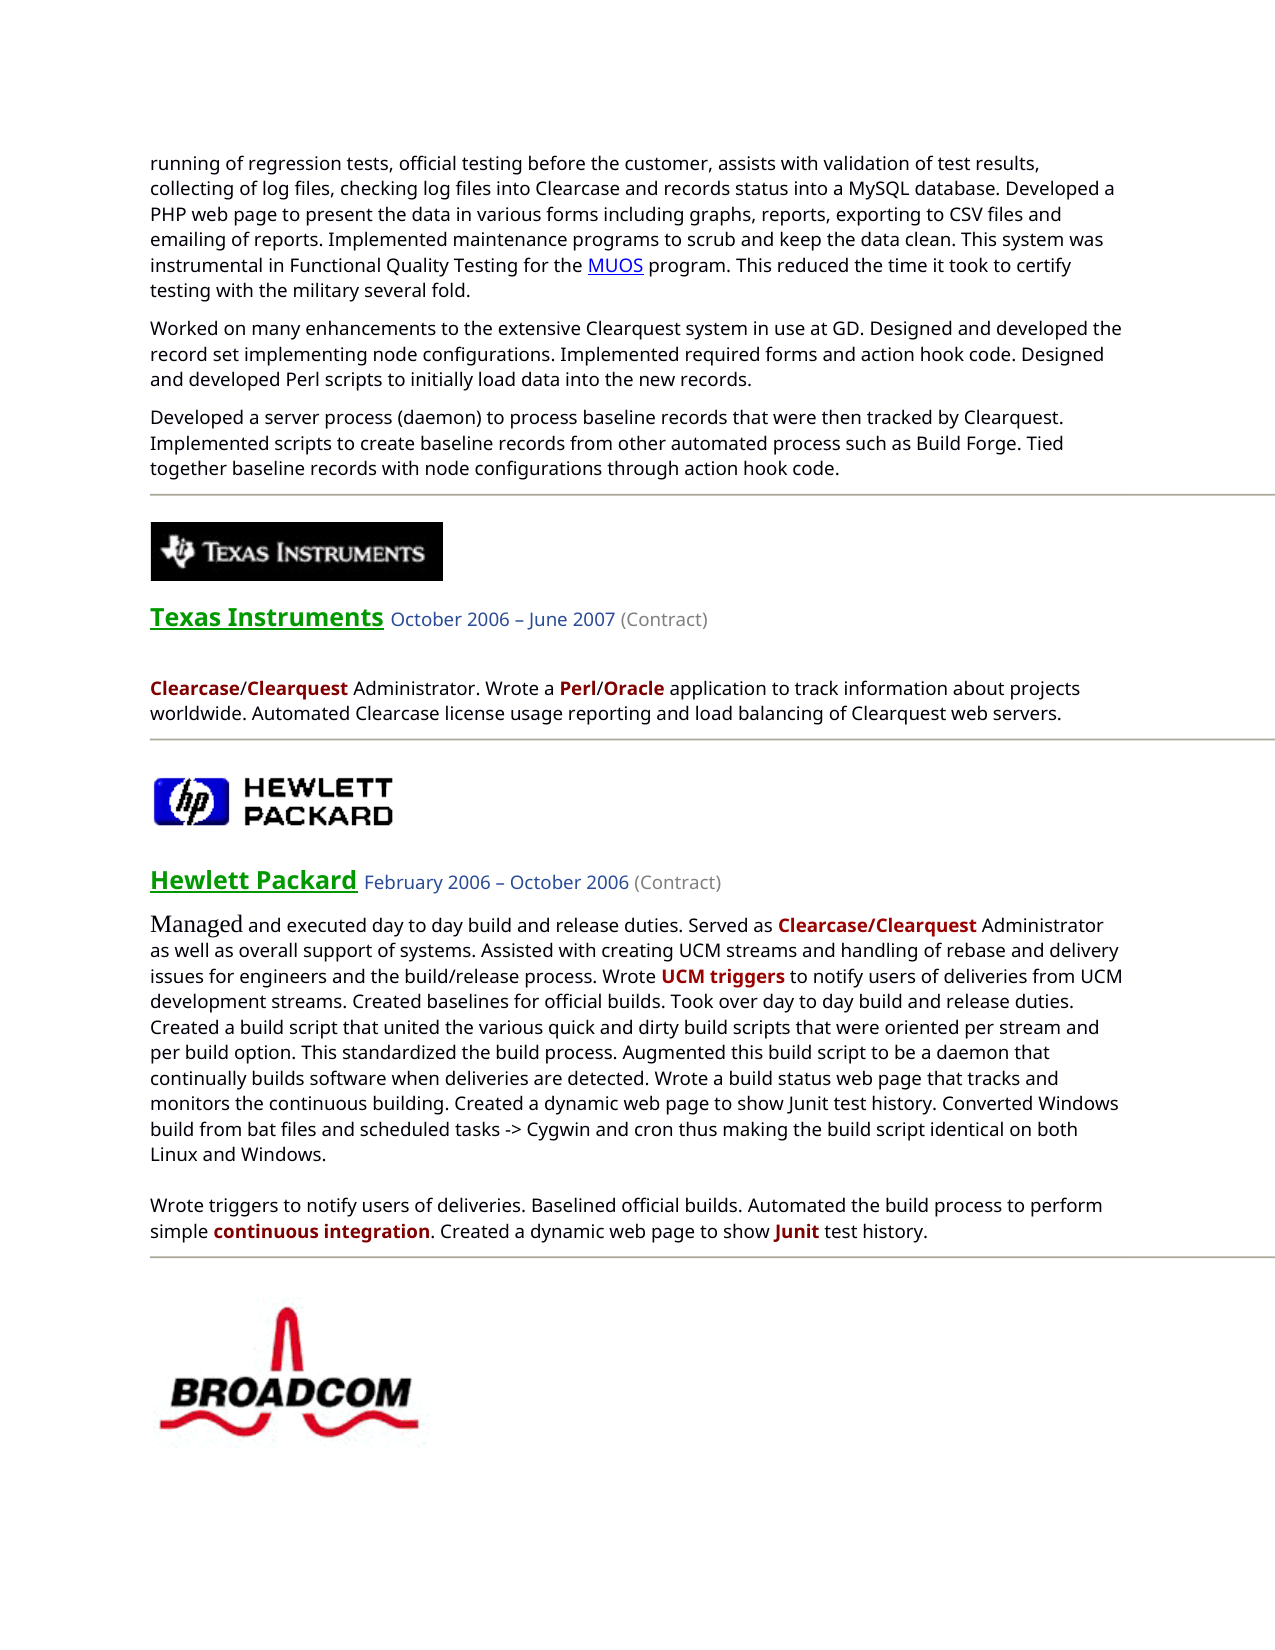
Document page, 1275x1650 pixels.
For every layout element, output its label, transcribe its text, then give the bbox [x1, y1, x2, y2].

text Developed a server process (daemon) to process baseline records that were then tracked by Clearquest. Implemented scripts to create baseline records from other automated process such as Build Forge. Tied together baseline records with node configurations through action hook code. [150, 405, 1125, 481]
text Hewlett Packard February 2006 – October 2006 (Contract) [150, 862, 1125, 896]
text Clearcase/Clearquest Administrator. Wrote a Perl/Oracle application to track information about projects worldwide. Automated Clearcase license usage reporting and load balancing of Clearquest web servers. [150, 675, 1125, 726]
text Wrote triggers to notify users of deliveries. Baselined official builds. Automated the build process to perform simple continuous integration. Created a dynamic web page to show Junit test history. [150, 1193, 1125, 1244]
text Worked on many enhancements to the extensive Clearquest system in use at GD. Designed and developed the record set implementing node configurations. Implemented required forms and action hook code. Designed and developed Perl scripts to initially load data into the new records. [150, 316, 1125, 392]
picture [151, 775, 396, 829]
text Managed and executed day to day build and release duties. Served as Clearcase/Clearquest Administrator as well as overall support of systems. Assisted with creating UCM streams and handling of rebase and delivery issues for engineers and the build/release process. Wrote UCM triggers to notify users of deliveries from UCM development streams. Created baselines for official builds. Took over day to day build and release duties. Created a build script that united the various quick and dirty build scripts that were oriented per stream and per build option. This standardized the build process. Augmented this build script to be a daemon that continually builds software when deliveries are detected. Wrote a build status web page that tracks and monitors the continuous building. Created a dynamic web page to show Junit test history. Converted Windows build from bat files and scheduled tasks -> Cygwin and cron thus making the build script identical on both Linux and Windows. [150, 909, 1125, 1167]
picture [153, 1297, 431, 1450]
text running of regression tests, official testing before the customer, assists with validation of test results, collecting of log files, checking log files into Clearcase and records status into a MySQL database. Developed a PHP web page to present the data in various forms including graphs, reports, exporting to CSV files and emailing of reports. Implemented maintenance programs to scrub and keep the data clean. This system was instrumental in Functional Quality Testing for the MUOS program. This reduced the time it took to certify testing with the military several fold. [150, 150, 1125, 303]
picture [150, 522, 443, 581]
text Texas Instruments October 2006 – June 2007 (Contract) [150, 600, 1125, 662]
